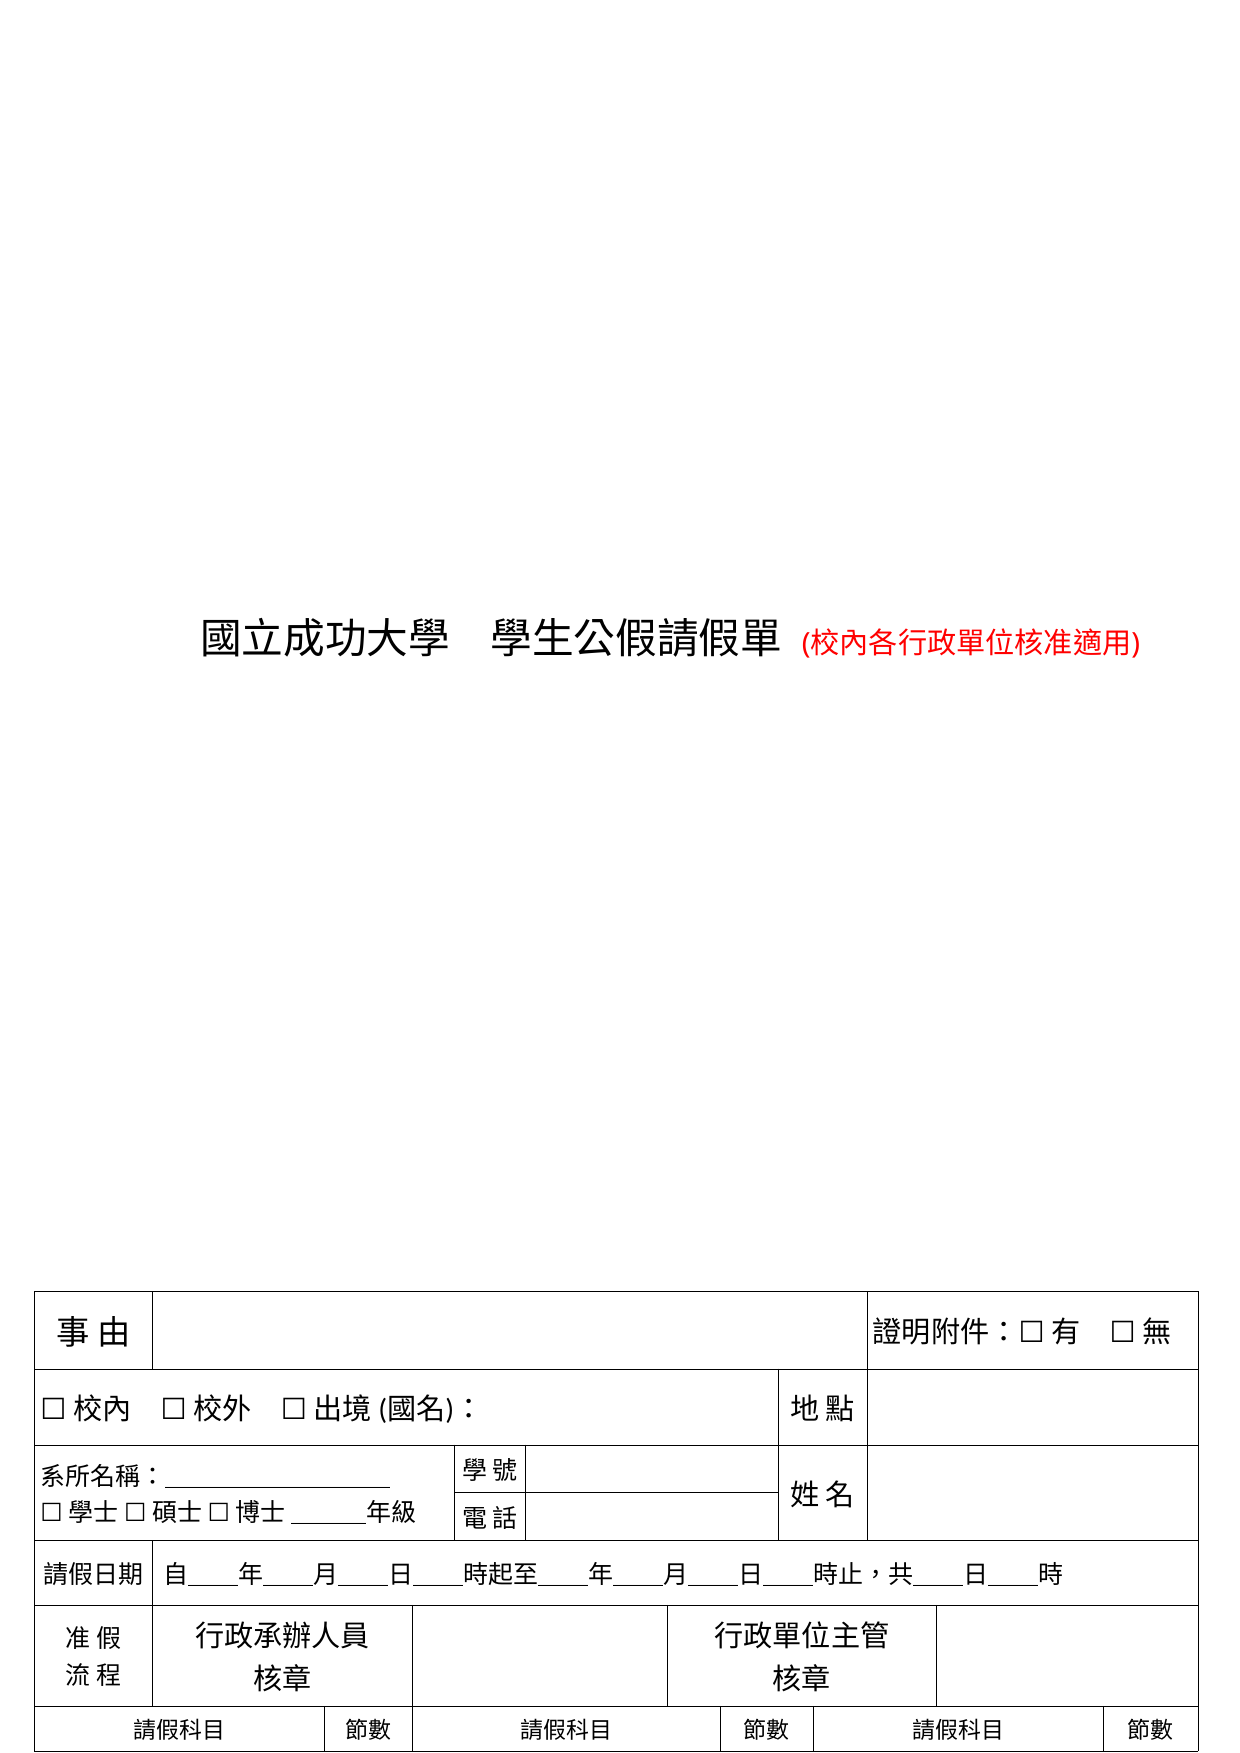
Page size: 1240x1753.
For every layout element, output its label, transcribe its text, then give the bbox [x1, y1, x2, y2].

table_cell ☐ 校內 ☐ 校外 ☐ 出境 (國名)： [35, 1370, 778, 1444]
text 國立成功大學 學生公假請假單 (校內各行政單位核准適用) [200, 620, 1179, 662]
table_cell 請假科目 [413, 1707, 720, 1751]
table_cell [526, 1493, 778, 1540]
table_cell [413, 1606, 667, 1706]
table_cell 自＿＿年＿＿月＿＿日＿＿時起至＿＿年＿＿月＿＿日＿＿時止，共＿＿日＿＿時 [153, 1541, 1198, 1605]
table_cell 節數 [721, 1707, 813, 1751]
table_cell 行政承辦人員 核章 [153, 1606, 412, 1706]
table_cell 學 號 [455, 1446, 525, 1492]
table_header [153, 1292, 867, 1368]
table_cell 請假科目 [35, 1707, 324, 1751]
table_header 證明附件：☐ 有 ☐ 無 [868, 1292, 1198, 1368]
table_header 事 由 [35, 1292, 152, 1368]
table_cell 姓 名 [779, 1446, 867, 1540]
table_cell [937, 1606, 1198, 1706]
table_cell 地 點 [779, 1370, 867, 1444]
table_cell 請假日期 [35, 1541, 152, 1605]
table_cell 系所名稱：＿＿＿＿＿＿＿＿＿ ☐ 學士 ☐ 碩士 ☐ 博士 ＿＿＿年級 [35, 1446, 454, 1540]
table_cell 節數 [325, 1707, 412, 1751]
table_cell 請假科目 [814, 1707, 1103, 1751]
table_cell 准 假 流 程 [35, 1606, 152, 1706]
table_cell 節數 [1104, 1707, 1198, 1751]
table_cell [868, 1446, 1198, 1540]
table_cell [526, 1446, 778, 1492]
table_cell 行政單位主管 核章 [668, 1606, 936, 1706]
table_cell [868, 1370, 1198, 1444]
table_cell 電 話 [455, 1493, 525, 1540]
